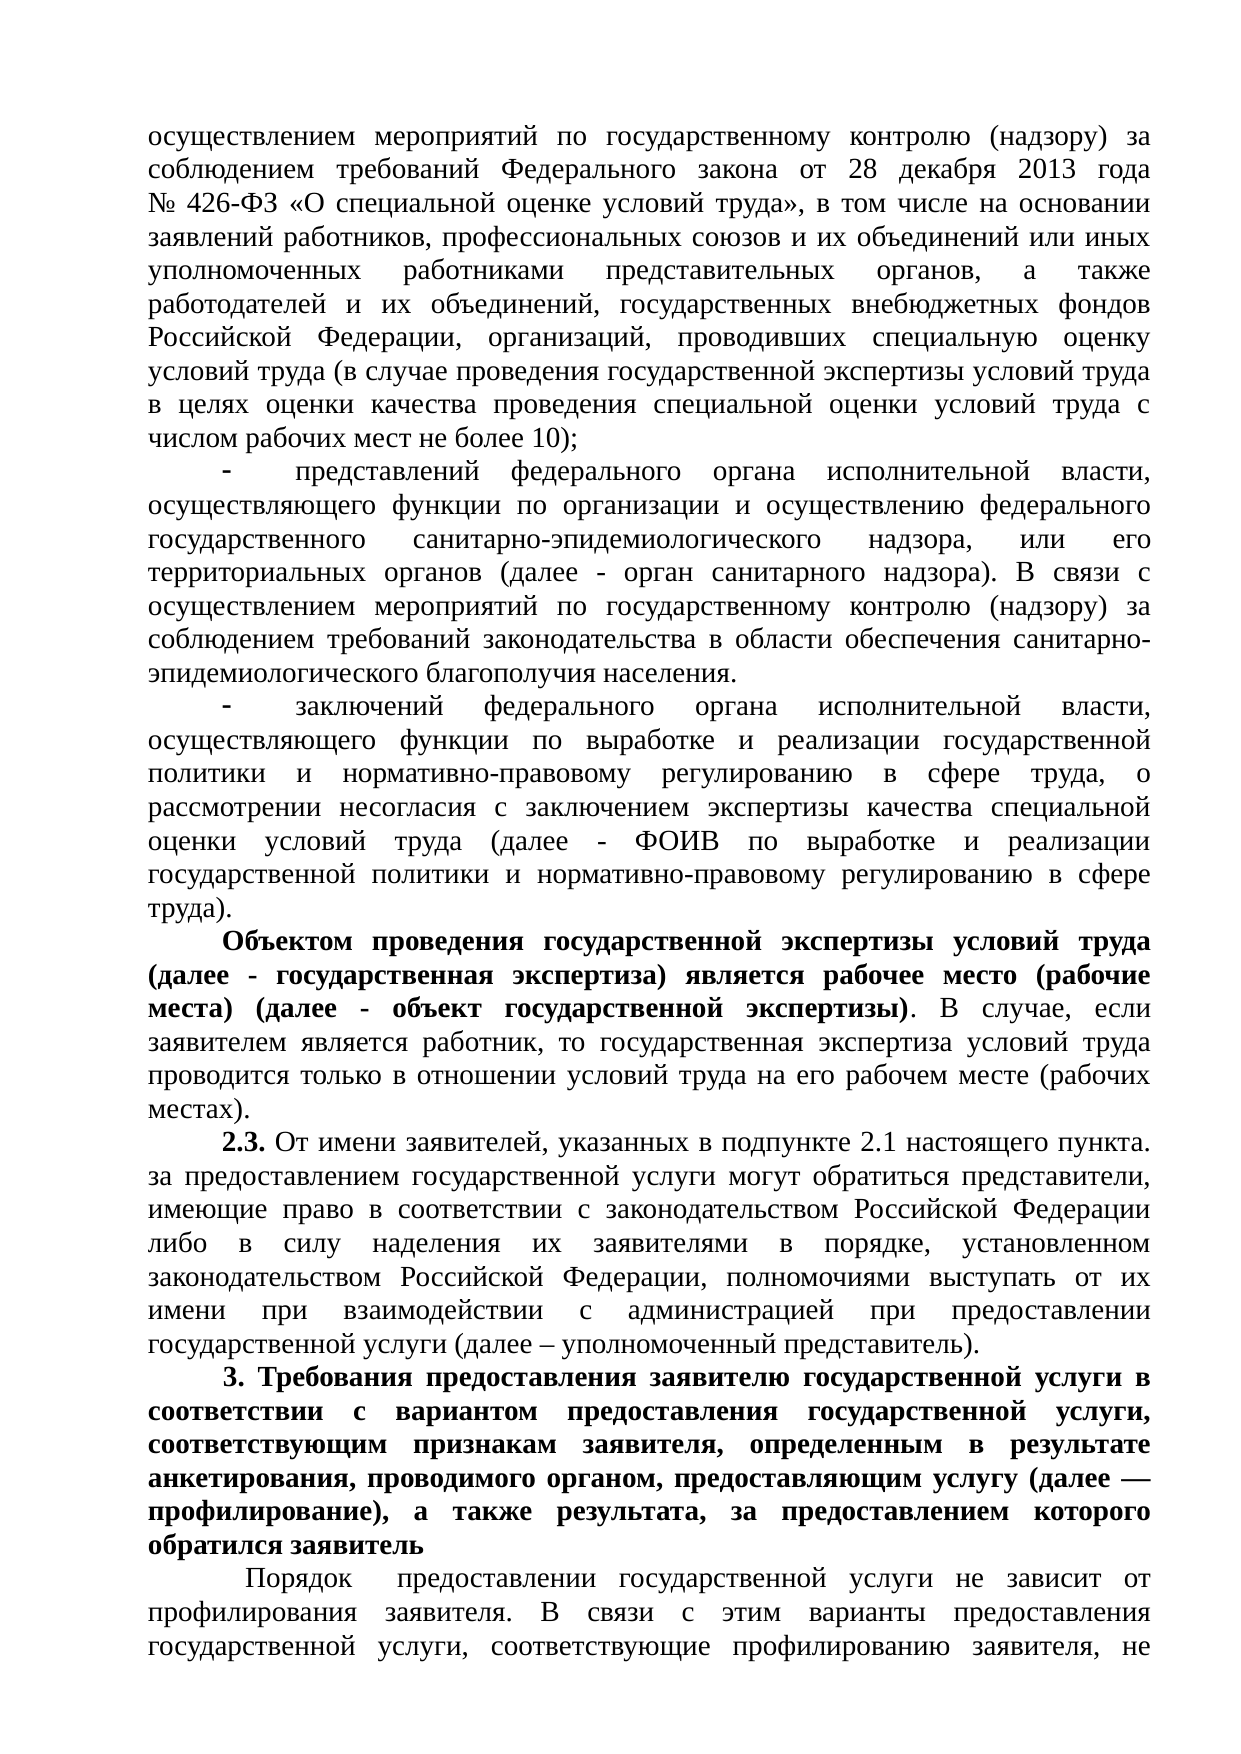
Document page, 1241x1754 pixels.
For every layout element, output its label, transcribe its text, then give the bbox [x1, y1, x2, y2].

list представлений территориальных органов Федеральной службы по труду и занятости (далее - государственные инспекции труда) в связи с осуществлением мероприятий по государственному контролю (надзору) за соблюдением требований Федерального закона от 28 декабря 2013 года № 426-ФЗ «О специальной оценке условий труда», в том числе на основании заявлений работников, профессиональных союзов и их объединений или иных уполномоченных работниками представительных органов, а также работодателей и их объединений, государственных внебюджетных фондов Российской Федерации, организаций, проводивших специальную оценку условий труда (в случае проведения государственной экспертизы условий труда в целях оценки качества проведения специальной оценки условий труда с числом рабочих мест не более 10); [148, 118, 1152, 453]
text Порядок предоставлении государственной услуги не зависит от профилирования заявителя. В связи с этим варианты предоставления государственной услуги, соответствующие профилированию заявителя, не [148, 1561, 1152, 1661]
list представлений федерального органа исполнительной власти, осуществляющего функции по организации и осуществлению федерального государственного санитарно-эпидемиологического надзора, или его территориальных органов (далее - орган санитарного надзора). В связи с осуществлением мероприятий по государственному контролю (надзору) за соблюдением требований законодательства в области обеспечения санитарно-эпидемиологического благополучия населения. [148, 453, 1152, 688]
text 2.3. От имени заявителей, указанных в подпункте 2.1 настоящего пункта. за предоставлением государственной услуги могут обратиться представители, имеющие право в соответствии с законодательством Российской Федерации либо в силу наделения их заявителями в порядке, установленном законодательством Российской Федерации, полномочиями выступать от их имени при взаимодействии с администрацией при предоставлении государственной услуги (далее – уполномоченный представитель). [148, 1124, 1152, 1359]
list заключений федерального органа исполнительной власти, осуществляющего функции по выработке и реализации государственной политики и нормативно-правовому регулированию в сфере труда, о рассмотрении несогласия с заключением экспертизы качества специальной оценки условий труда (далее - ФОИВ по выработке и реализации государственной политики и нормативно-правовому регулированию в сфере труда). [148, 688, 1152, 923]
text Объектом проведения государственной экспертизы условий труда (далее - государственная экспертиза) является рабочее место (рабочие места) (далее - объект государственной экспертизы). В случае, если заявителем является работник, то государственная экспертиза условий труда проводится только в отношении условий труда на его рабочем месте (рабочих местах). [148, 923, 1152, 1124]
text 3. Требования предоставления заявителю государственной услуги в соответствии с вариантом предоставления государственной услуги, соответствующим признакам заявителя, определенным в результате анкетирования, проводимого органом, предоставляющим услугу (далее — профилирование), а также результата, за предоставлением которого обратился заявитель [148, 1359, 1152, 1561]
